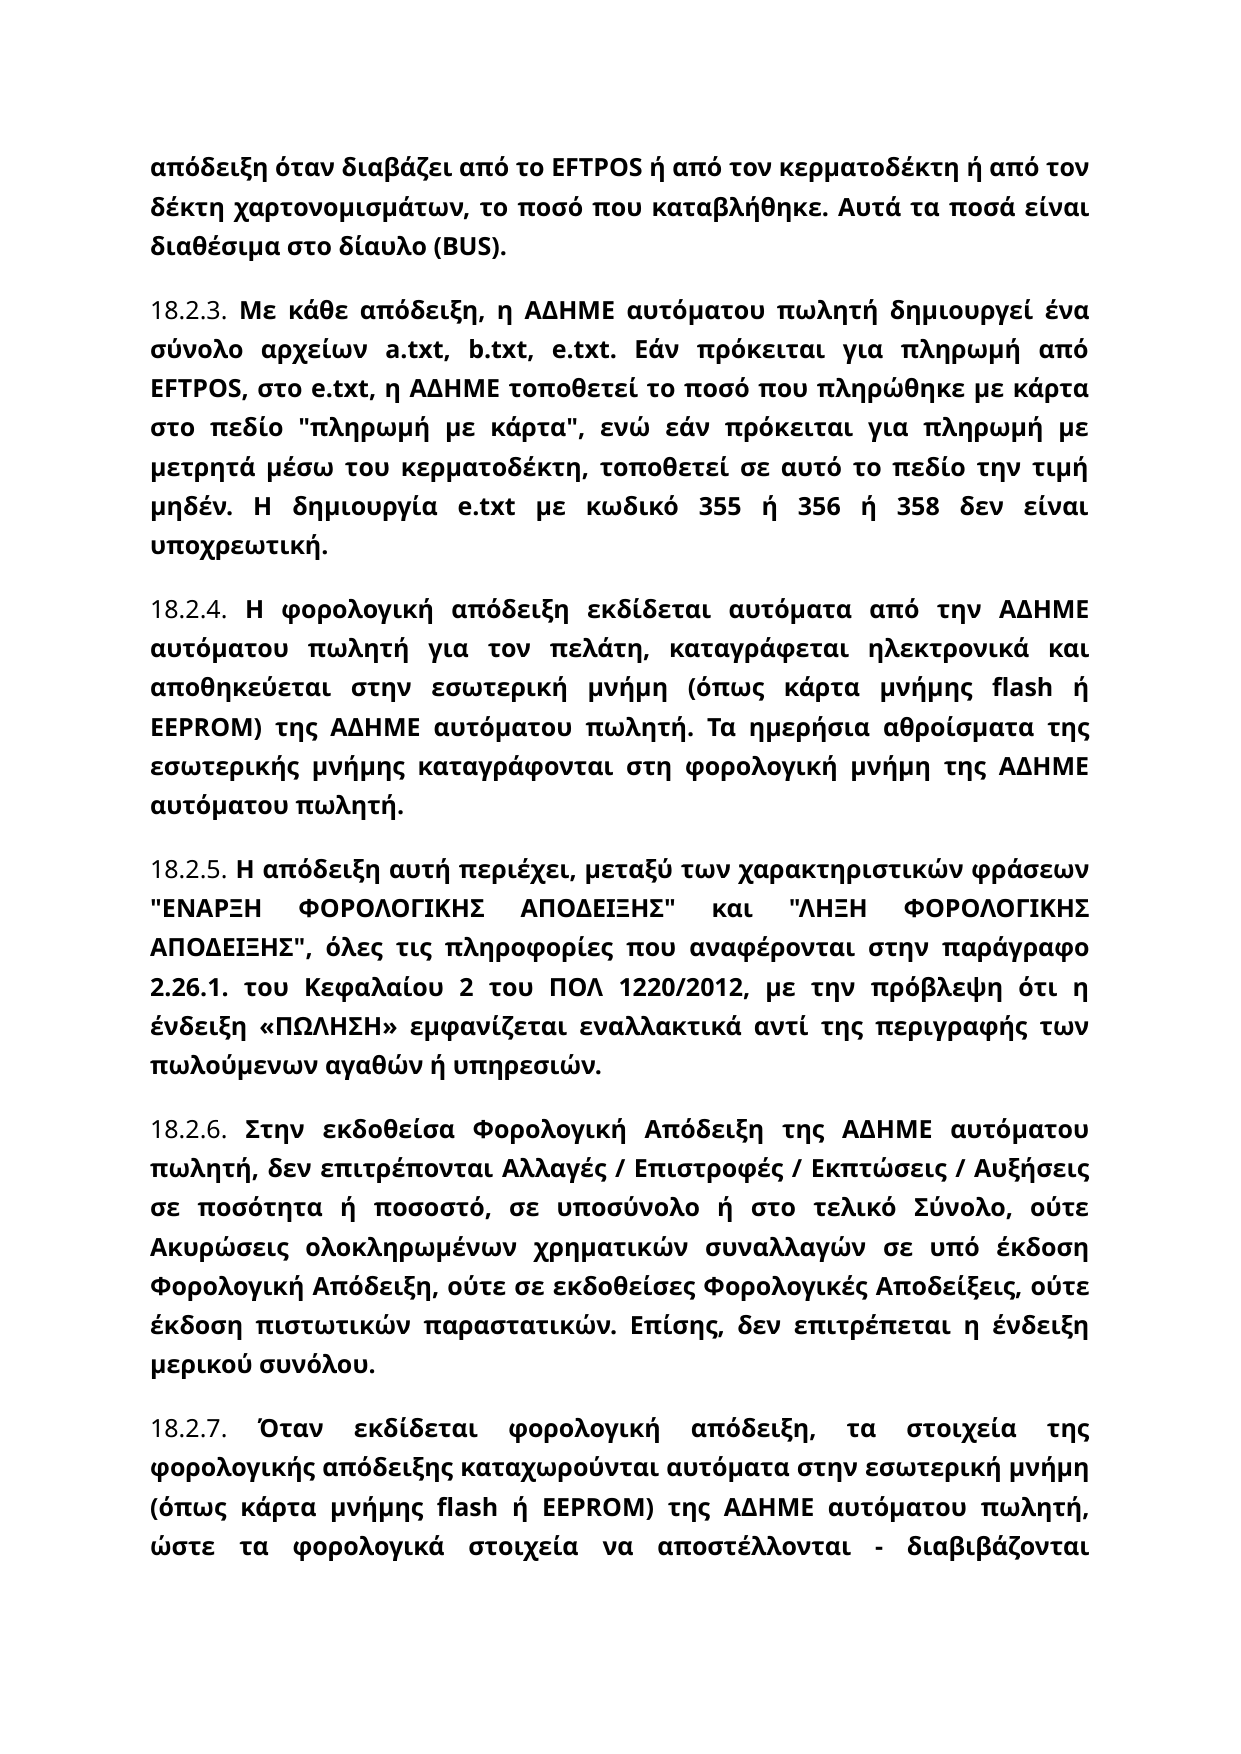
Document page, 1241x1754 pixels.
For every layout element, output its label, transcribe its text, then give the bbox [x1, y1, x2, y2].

text 18.2.3. Με κάθε απόδειξη, η ΑΔΗΜΕ αυτόματου πωλητή δημιουργεί ένα σύνολο αρχείων a.txt, b.txt, e.txt. Εάν πρόκειται για πληρωμή από EFTPOS, στο e.txt, η ΑΔΗΜΕ τοποθετεί το ποσό που πληρώθηκε με κάρτα στο πεδίο "πληρωμή με κάρτα", ενώ εάν πρόκειται για πληρωμή με μετρητά μέσω του κερματοδέκτη, τοποθετεί σε αυτό το πεδίο την τιμή μηδέν. Η δημιουργία e.txt με κωδικό 355 ή 356 ή 358 δεν είναι υποχρεωτική. [150, 292, 1090, 562]
text 18.2.5. Η απόδειξη αυτή περιέχει, μεταξύ των χαρακτηριστικών φράσεων "ΕΝΑΡΞΗ ΦΟΡΟΛΟΓΙΚΗΣ ΑΠΟΔΕΙΞΗΣ" και "ΛΗΞΗ ΦΟΡΟΛΟΓΙΚΗΣ ΑΠΟΔΕΙΞΗΣ", όλες τις πληροφορίες που αναφέρονται στην παράγραφο 2.26.1. του Κεφαλαίου 2 του ΠΟΛ 1220/2012, με την πρόβλεψη ότι η ένδειξη «ΠΩΛΗΣΗ» εμφανίζεται εναλλακτικά αντί της περιγραφής των πωλούμενων αγαθών ή υπηρεσιών. [150, 852, 1090, 1082]
text 18.2.7. Όταν εκδίδεται φορολογική απόδειξη, τα στοιχεία της φορολογικής απόδειξης καταχωρούνται αυτόματα στην εσωτερική μνήμη (όπως κάρτα μνήμης flash ή EEPROM) της ΑΔΗΜΕ αυτόματου πωλητή, ώστε τα φορολογικά στοιχεία να αποστέλλονται - διαβιβάζονται [150, 1411, 1090, 1562]
text 18.2.4. Η φορολογική απόδειξη εκδίδεται αυτόματα από την ΑΔΗΜΕ αυτόματου πωλητή για τον πελάτη, καταγράφεται ηλεκτρονικά και αποθηκεύεται στην εσωτερική μνήμη (όπως κάρτα μνήμης flash ή EEPROM) της ΑΔΗΜΕ αυτόματου πωλητή. Τα ημερήσια αθροίσματα της εσωτερικής μνήμης καταγράφονται στη φορολογική μνήμη της ΑΔΗΜΕ αυτόματου πωλητή. [150, 592, 1090, 822]
text απόδειξη όταν διαβάζει από το EFTPOS ή από τον κερματοδέκτη ή από τον δέκτη χαρτονομισμάτων, το ποσό που καταβλήθηκε. Αυτά τα ποσά είναι διαθέσιμα στο δίαυλο (BUS). [150, 150, 1090, 262]
text 18.2.6. Στην εκδοθείσα Φορολογική Απόδειξη της ΑΔΗΜΕ αυτόματου πωλητή, δεν επιτρέπονται Αλλαγές / Επιστροφές / Εκπτώσεις / Αυξήσεις σε ποσότητα ή ποσοστό, σε υποσύνολο ή στο τελικό Σύνολο, ούτε Ακυρώσεις ολοκληρωμένων χρηματικών συναλλαγών σε υπό έκδοση Φορολογική Απόδειξη, ούτε σε εκδοθείσες Φορολογικές Αποδείξεις, ούτε έκδοση πιστωτικών παραστατικών. Επίσης, δεν επιτρέπεται η ένδειξη μερικού συνόλου. [150, 1112, 1090, 1381]
